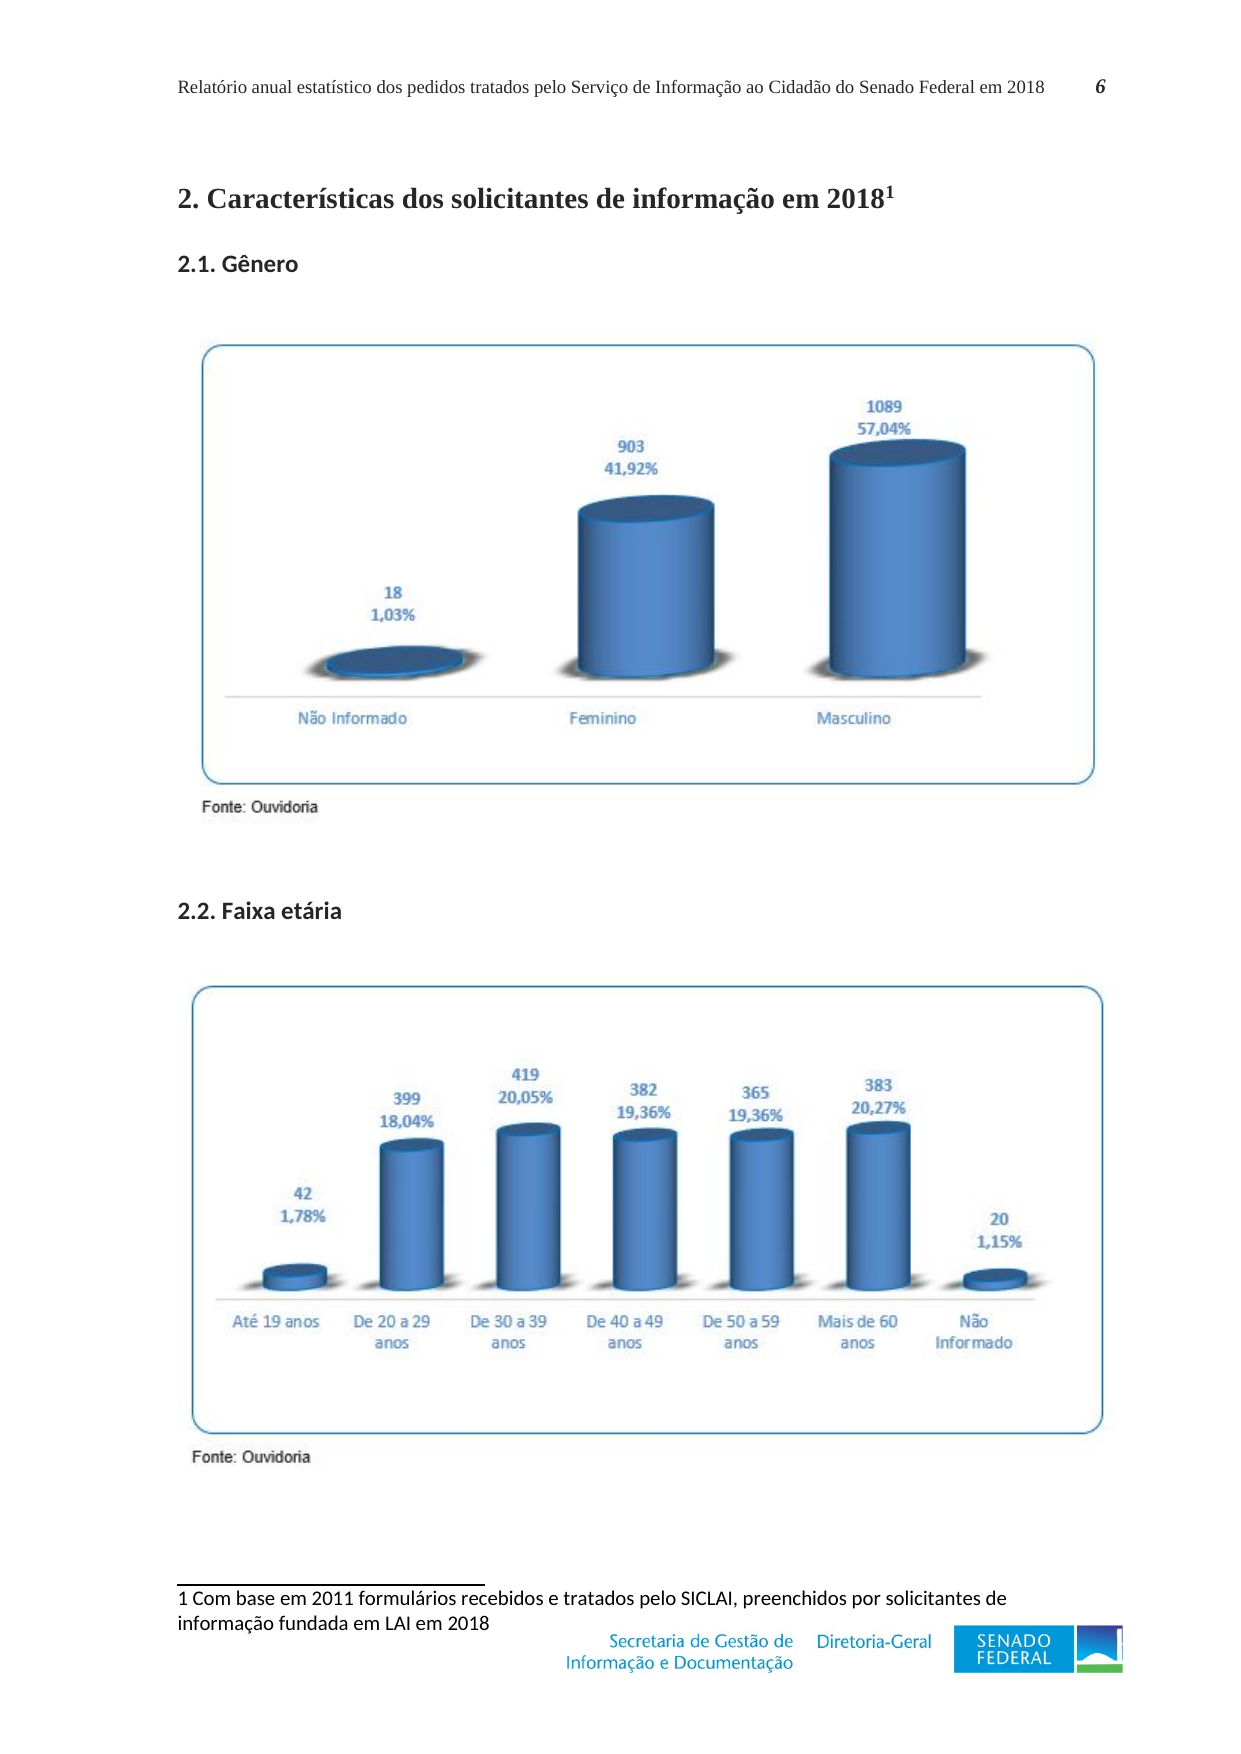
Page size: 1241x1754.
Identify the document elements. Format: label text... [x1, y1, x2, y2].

subtitle 2.1. Gênero [177, 249, 1122, 279]
subtitle 2. Características dos solicitantes de informação em 2018 [177, 181, 1122, 215]
text Com base em 2011 formulários recebidos e tratados pelo SICLAI, preenchidos por solicitantes de informação fundada em LAI em 2018 [177, 1585, 1107, 1636]
subtitle 2.2. Faixa etária [177, 895, 1122, 925]
